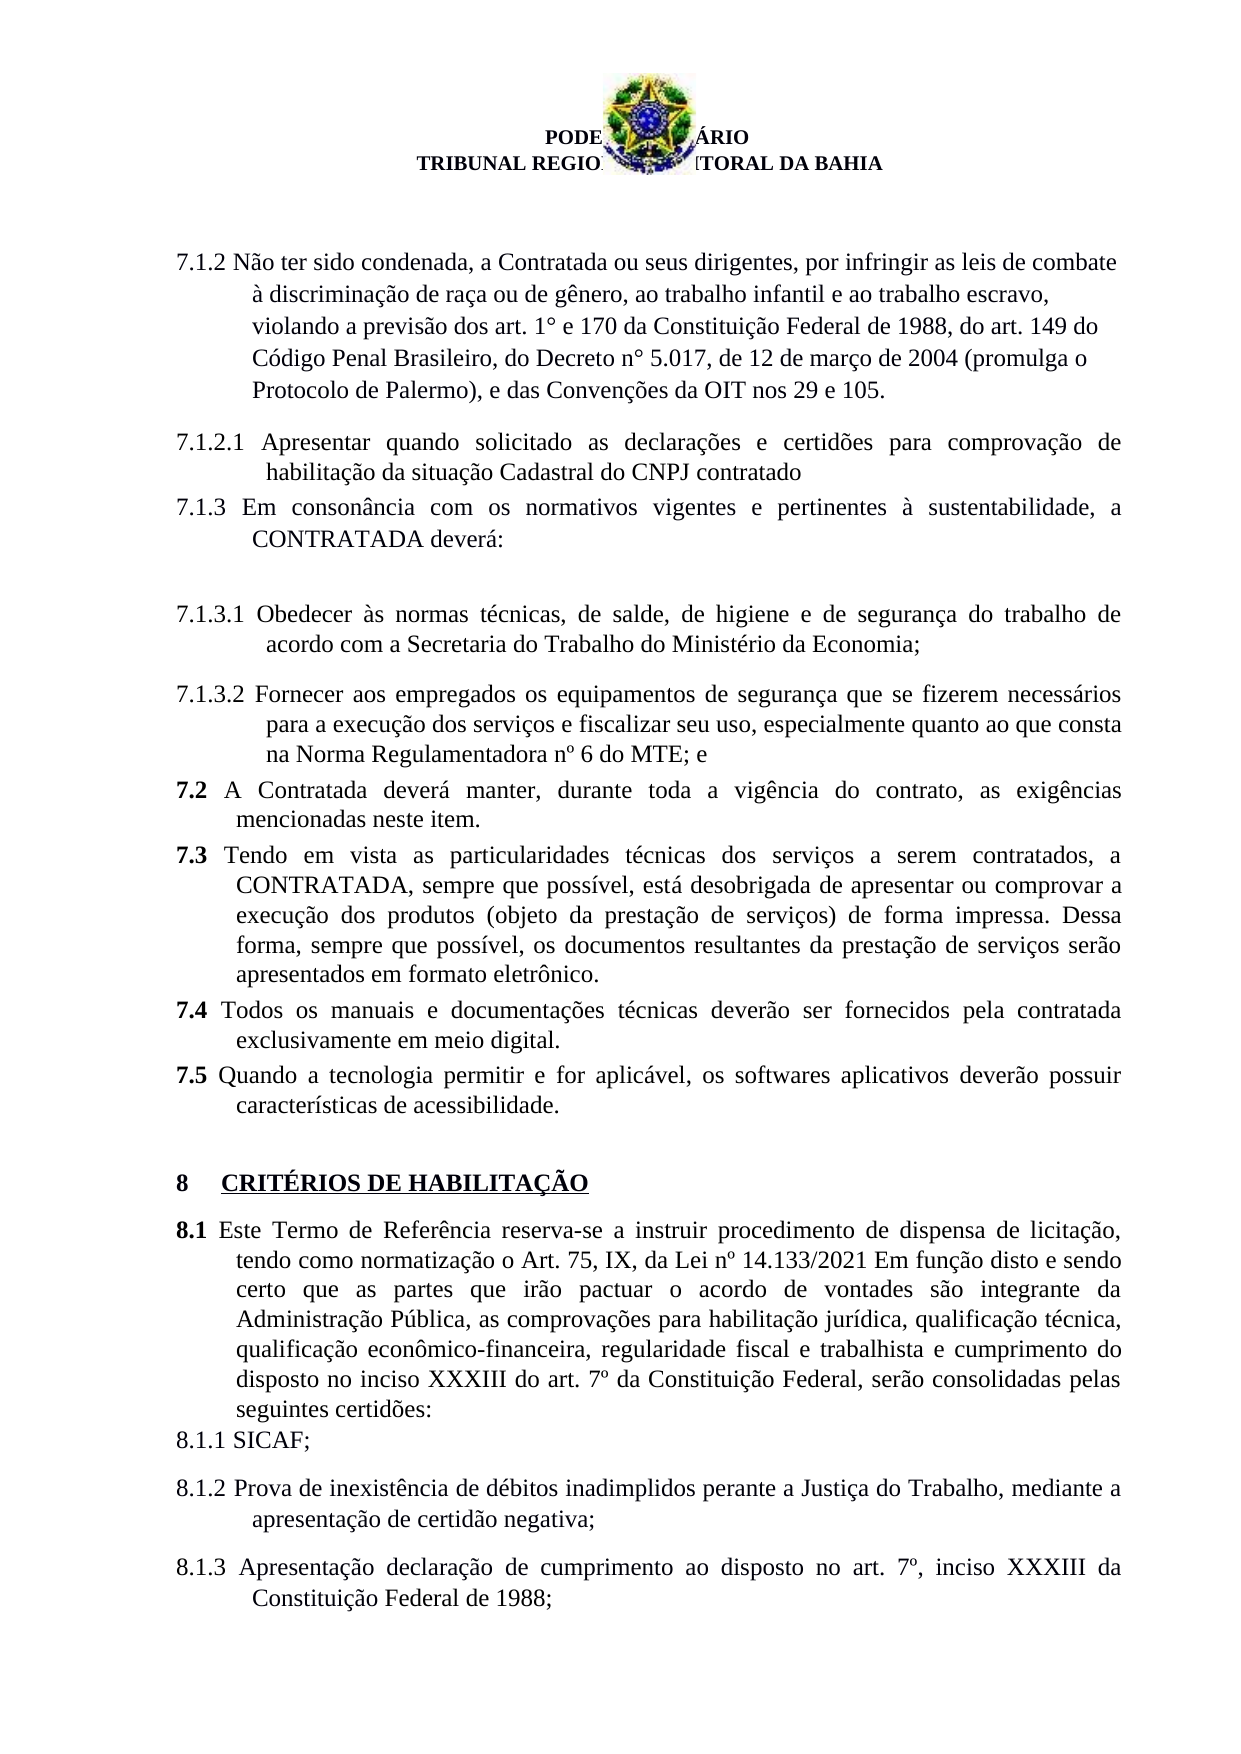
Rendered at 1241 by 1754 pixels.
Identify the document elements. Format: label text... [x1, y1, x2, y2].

text 7.1.3 Em consonância com os normativos vigentes e pertinentes à sustentabilidade, a CONTRATADA deverá: [176, 492, 1122, 553]
text 7.1.3.2 Fornecer aos empregados os equipamentos de segurança que se fizerem necessários para a execução dos serviços e fiscalizar seu uso, especialmente quanto ao que consta na Norma Regulamentadora nº 6 do MTE; e [176, 679, 1122, 768]
text 7.4 Todos os manuais e documentações técnicas deverão ser fornecidos pela contratada exclusivamente em meio digital. [176, 995, 1122, 1054]
text 7.2 A Contratada deverá manter, durante toda a vigência do contrato, as exigências mencionadas neste item. [176, 774, 1122, 833]
text 7.3 Tendo em vista as particularidades técnicas dos serviços a serem contratados, a CONTRATADA, sempre que possível, está desobrigada de apresentar ou comprovar a execução dos produtos (objeto da prestação de serviços) de forma impressa. Dessa forma, sempre que possível, os documentos resultantes da prestação de serviços serão apresentados em formato eletrônico. [176, 840, 1122, 988]
text 7.5 Quando a tecnologia permitir e for aplicável, os softwares aplicativos deverão possuir características de acessibilidade. [176, 1060, 1122, 1119]
text 8.1.2 Prova de inexistência de débitos inadimplidos perante a Justiça do Trabalho, mediante a apresentação de certidão negativa; [176, 1473, 1122, 1533]
text 7.1.3.1 Obedecer às normas técnicas, de salde, de higiene e de segurança do trabalho de acordo com a Secretaria do Trabalho do Ministério da Economia; [176, 599, 1122, 658]
text 7.1.2 Não ter sido condenada, a Contratada ou seus dirigentes, por infringir as leis de combate à discriminação de raça ou de gênero, ao trabalho infantil e ao trabalho escravo, violando a previsão dos art. 1° e 170 da Constituição Federal de 1988, do art. 149 do Código Penal Brasileiro, do Decreto n° 5.017, de 12 de março de 2004 (promulga o Protocolo de Palermo), e das Convenções da OIT nos 29 e 105. [176, 247, 1122, 403]
subtitle CRITÉRIOS DE HABILITAÇÃO [176, 1168, 1122, 1196]
text 8.1.1 SICAF; [176, 1425, 1122, 1454]
text 8.1.3 Apresentação declaração de cumprimento ao disposto no art. 7º, inciso XXXIII da Constituição Federal de 1988; [176, 1552, 1122, 1612]
text 8.1 Este Termo de Referência reserva-se a instruir procedimento de dispensa de licitação, tendo como normatização o Art. 75, IX, da Lei nº 14.133/2021 Em função disto e sendo certo que as partes que irão pactuar o acordo de vontades são integrante da Administração Pública, as comprovações para habilitação jurídica, qualificação técnica, qualificação econômico-financeira, regularidade fiscal e trabalhista e cumprimento do disposto no inciso XXXIII do art. 7º da Constituição Federal, serão consolidadas pelas seguintes certidões: [176, 1215, 1122, 1423]
text 7.1.2.1 Apresentar quando solicitado as declarações e certidões para comprovação de habilitação da situação Cadastral do CNPJ contratado [176, 427, 1122, 486]
